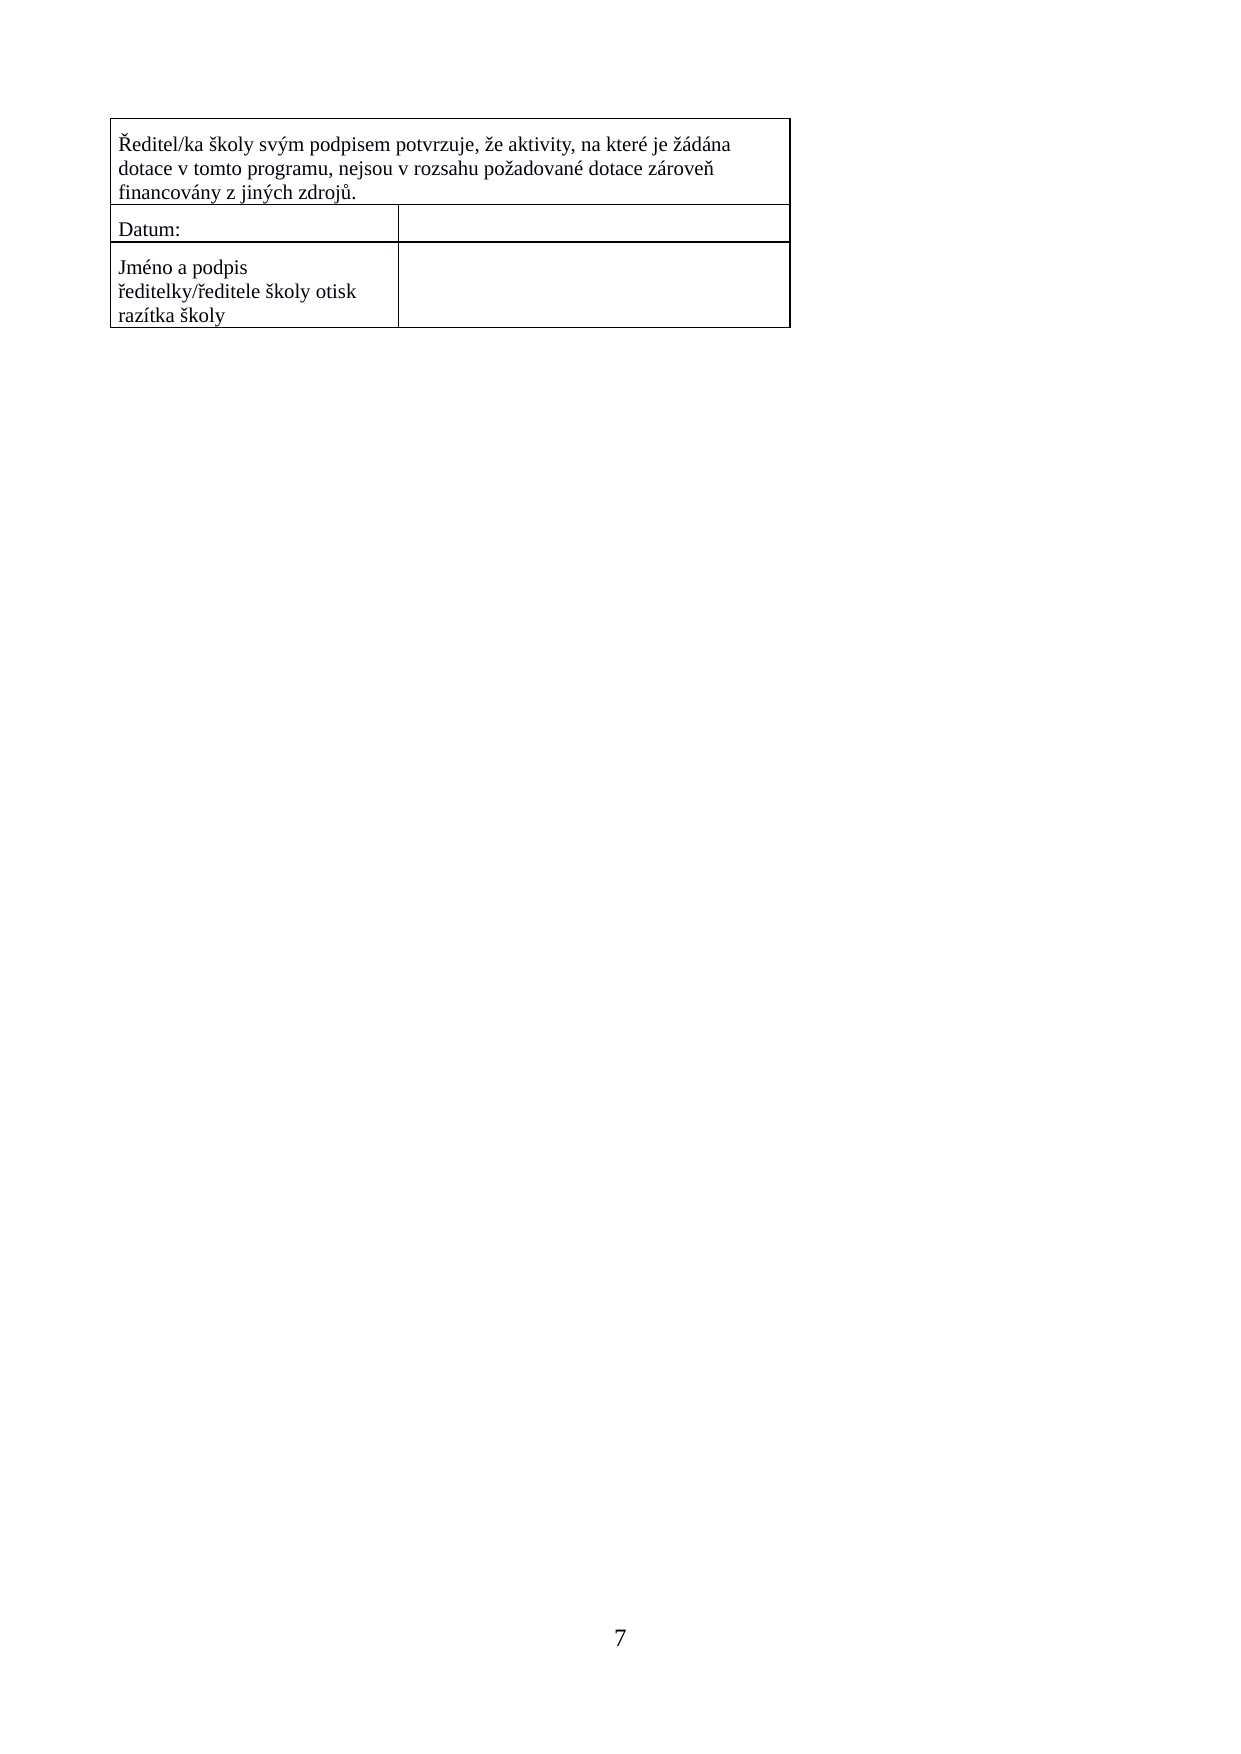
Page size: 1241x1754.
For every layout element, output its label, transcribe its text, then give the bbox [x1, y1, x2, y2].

table_cell Datum: [111, 205, 398, 241]
table_cell Ředitel/ka školy svým podpisem potvrzuje, že aktivity, na které je žádána dotace v tomto programu, nejsou v rozsahu požadované dotace zároveň financovány z jiných zdrojů. [111, 119, 789, 204]
table_cell [399, 243, 789, 327]
table_cell Jméno a podpis ředitelky/ředitele školy otisk razítka školy [111, 243, 398, 327]
table_cell [399, 205, 789, 241]
